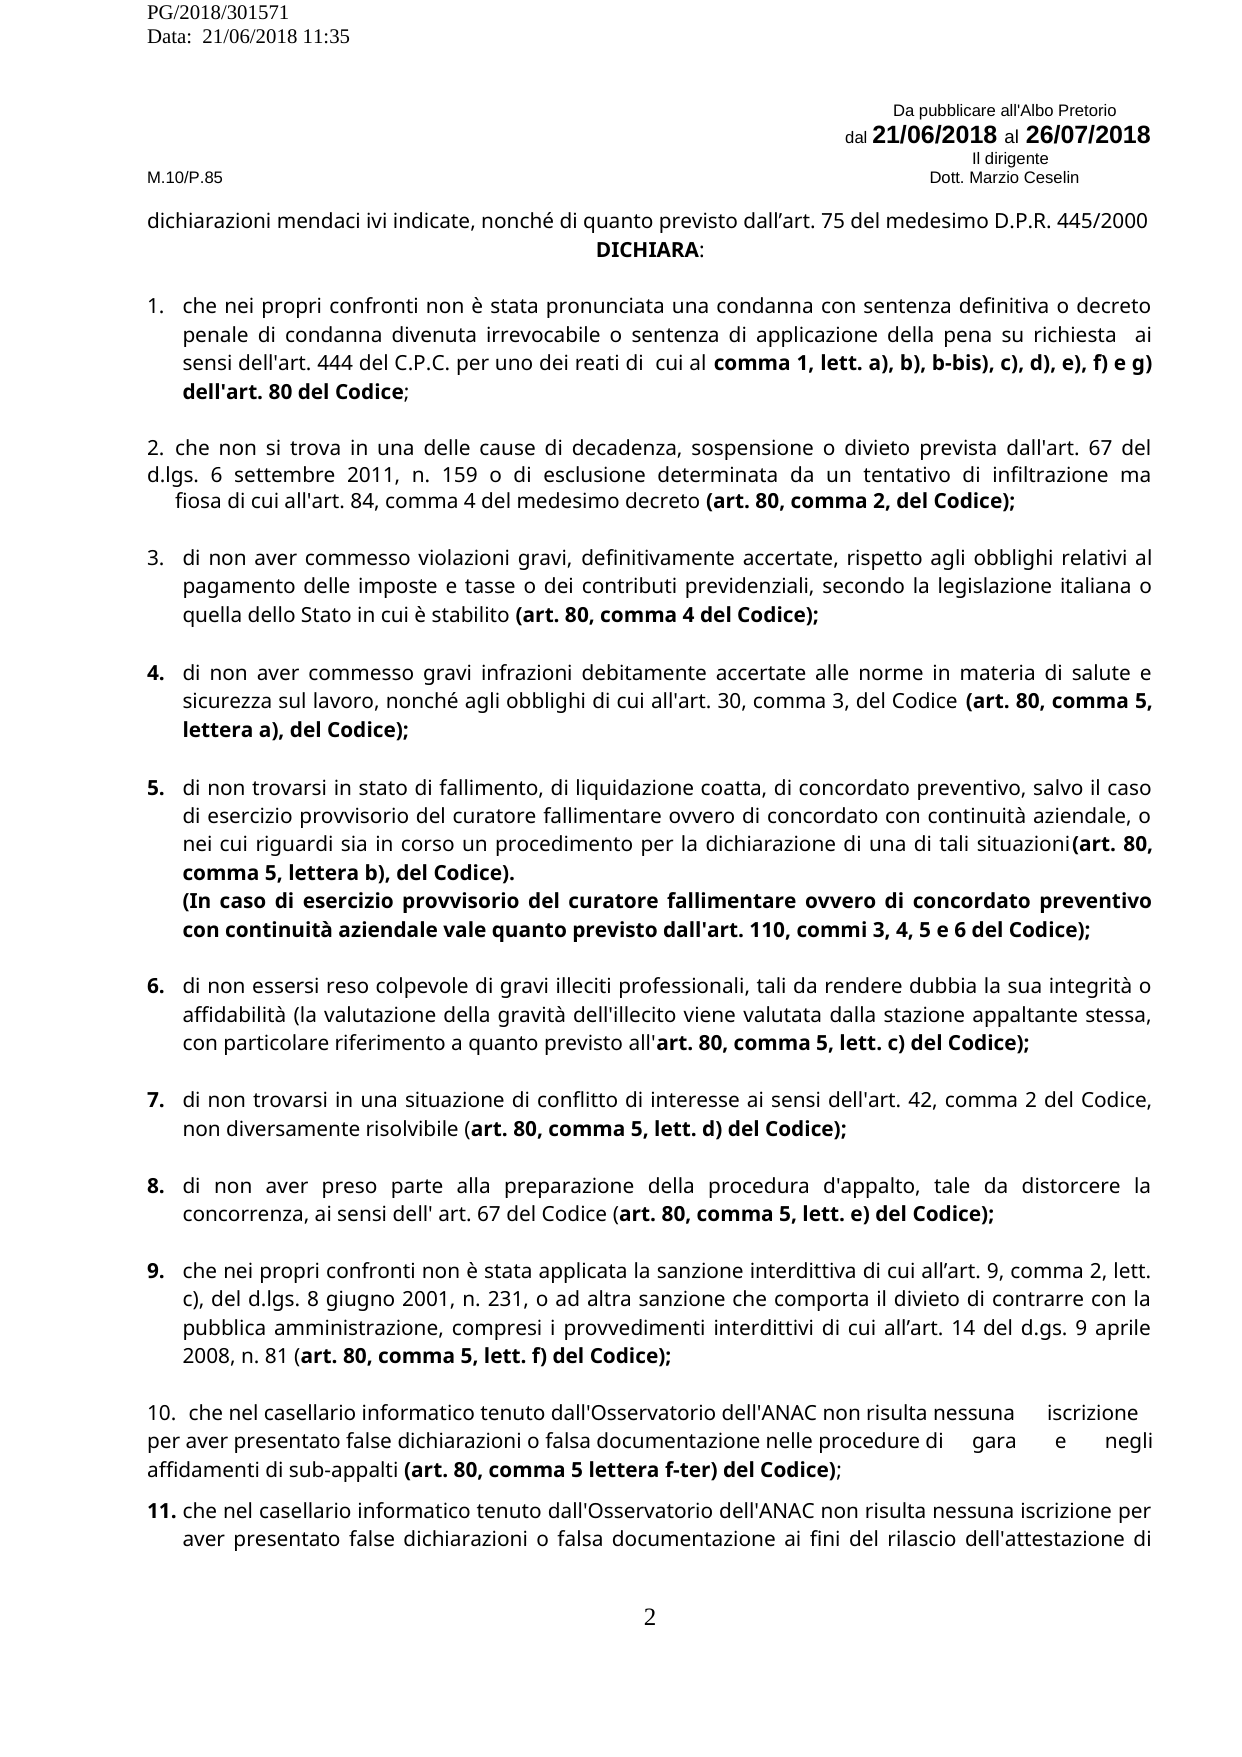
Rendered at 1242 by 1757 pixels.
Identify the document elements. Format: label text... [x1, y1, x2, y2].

list che nel casellario informatico tenuto dall'Osservatorio dell'ANAC non risulta nessuna iscrizione per aver presentato false dichiarazioni o falsa documentazione nelle procedure di gara e negli affidamenti di sub-appalti (art. 80, comma 5 lettera f-ter) del Codice); [147, 1398, 1153, 1483]
list di non aver commesso violazioni gravi, definitivamente accertate, rispetto agli obblighi relativi al pagamento delle imposte e tasse o dei contributi previdenziali, secondo la legislazione italiana o quella dello Stato in cui è stabilito (art. 80, comma 4 del Codice); [147, 543, 1153, 628]
list che nel casellario informatico tenuto dall'Osservatorio dell'ANAC non risulta nessuna iscrizione per aver presentato false dichiarazioni o falsa documentazione ai fini del rilascio dell'attestazione di [147, 1496, 1153, 1553]
list che nei propri confronti non è stata pronunciata una condanna con sentenza definitiva o decreto penale di condanna divenuta irrevocabile o sentenza di applicazione della pena su richiesta ai sensi dell'art. 444 del C.P.C. per uno dei reati di cui al comma 1, lett. a), b), b-bis), c), d), e), f) e g) dell'art. 80 del Codice; [147, 292, 1153, 405]
list di non trovarsi in stato di fallimento, di liquidazione coatta, di concordato preventivo, salvo il caso di esercizio provvisorio del curatore fallimentare ovvero di concordato con continuità aziendale, o nei cui riguardi sia in corso un procedimento per la dichiarazione di una di tali situazioni(art. 80, comma 5, lettera b), del Codice). [147, 773, 1153, 886]
list di non trovarsi in una situazione di conflitto di interesse ai sensi dell'art. 42, comma 2 del Codice, non diversamente risolvibile (art. 80, comma 5, lett. d) del Codice); [147, 1085, 1153, 1142]
text DICHIARA: [147, 235, 1153, 263]
list di non aver commesso gravi infrazioni debitamente accertate alle norme in materia di salute e sicurezza sul lavoro, nonché agli obblighi di cui all'art. 30, comma 3, del Codice (art. 80, comma 5, lettera a), del Codice); [147, 658, 1153, 743]
text dichiarazioni mendaci ivi indicate, nonché di quanto previsto dall’art. 75 del medesimo D.P.R. 445/2000 [147, 206, 1153, 235]
list che nei propri confronti non è stata applicata la sanzione interdittiva di cui all’art. 9, comma 2, lett. c), del d.lgs. 8 giugno 2001, n. 231, o ad altra sanzione che comporta il divieto di contrarre con la pubblica amministrazione, compresi i provvedimenti interdittivi di cui all’art. 14 del d.gs. 9 aprile 2008, n. 81 (art. 80, comma 5, lett. f) del Codice); [147, 1256, 1153, 1370]
list di non essersi reso colpevole di gravi illeciti professionali, tali da rendere dubbia la sua integrità o affidabilità (la valutazione della gravità dell'illecito viene valutata dalla stazione appaltante stessa, con particolare riferimento a quanto previsto all'art. 80, comma 5, lett. c) del Codice); [147, 972, 1153, 1057]
list di non aver preso parte alla preparazione della procedura d'appalto, tale da distorcere la concorrenza, ai sensi dell' art. 67 del Codice (art. 80, comma 5, lett. e) del Codice); [147, 1171, 1153, 1228]
list (In caso di esercizio provvisorio del curatore fallimentare ovvero di concordato preventivo con continuità aziendale vale quanto previsto dall'art. 110, commi 3, 4, 5 e 6 del Codice); [147, 886, 1153, 943]
list che non si trova in una delle cause di decadenza, sospensione o divieto prevista dall'art. 67 del d.lgs. 6 settembre 2011, n. 159 o di esclusione determinata da un tentativo di infiltrazione ma fiosa di cui all'art. 84, comma 4 del medesimo decreto (art. 80, comma 2, del Codice); [147, 435, 1153, 513]
